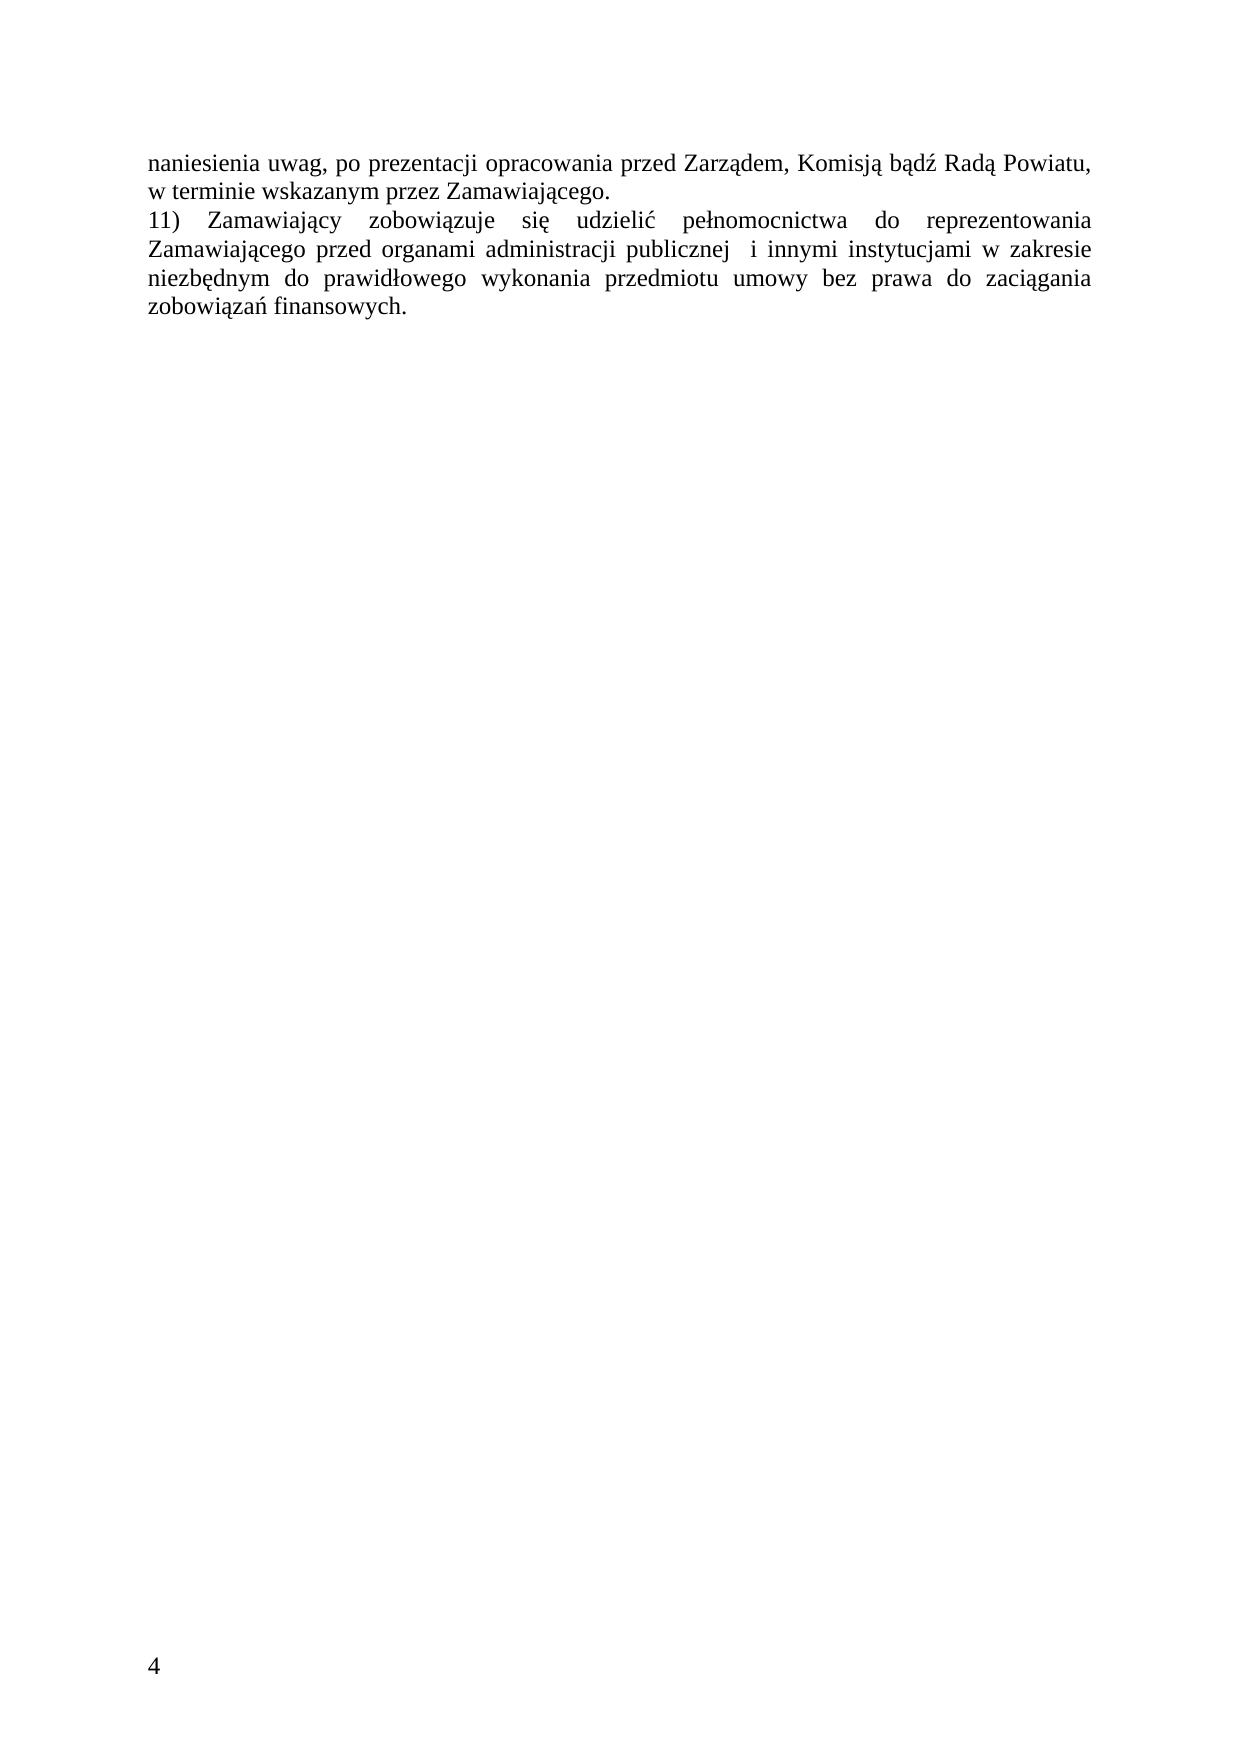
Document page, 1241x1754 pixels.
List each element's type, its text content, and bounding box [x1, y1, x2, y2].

text 11) Zamawiający zobowiązuje się udzielić pełnomocnictwa do reprezentowania Zamawiającego przed organami administracji publicznej i innymi instytucjami w zakresie niezbędnym do prawidłowego wykonania przedmiotu umowy bez prawa do zaciągania zobowiązań finansowych. [148, 205, 1093, 320]
text naniesienia uwag, po prezentacji opracowania przed Zarządem, Komisją bądź Radą Powiatu, w terminie wskazanym przez Zamawiającego. [148, 148, 1093, 205]
